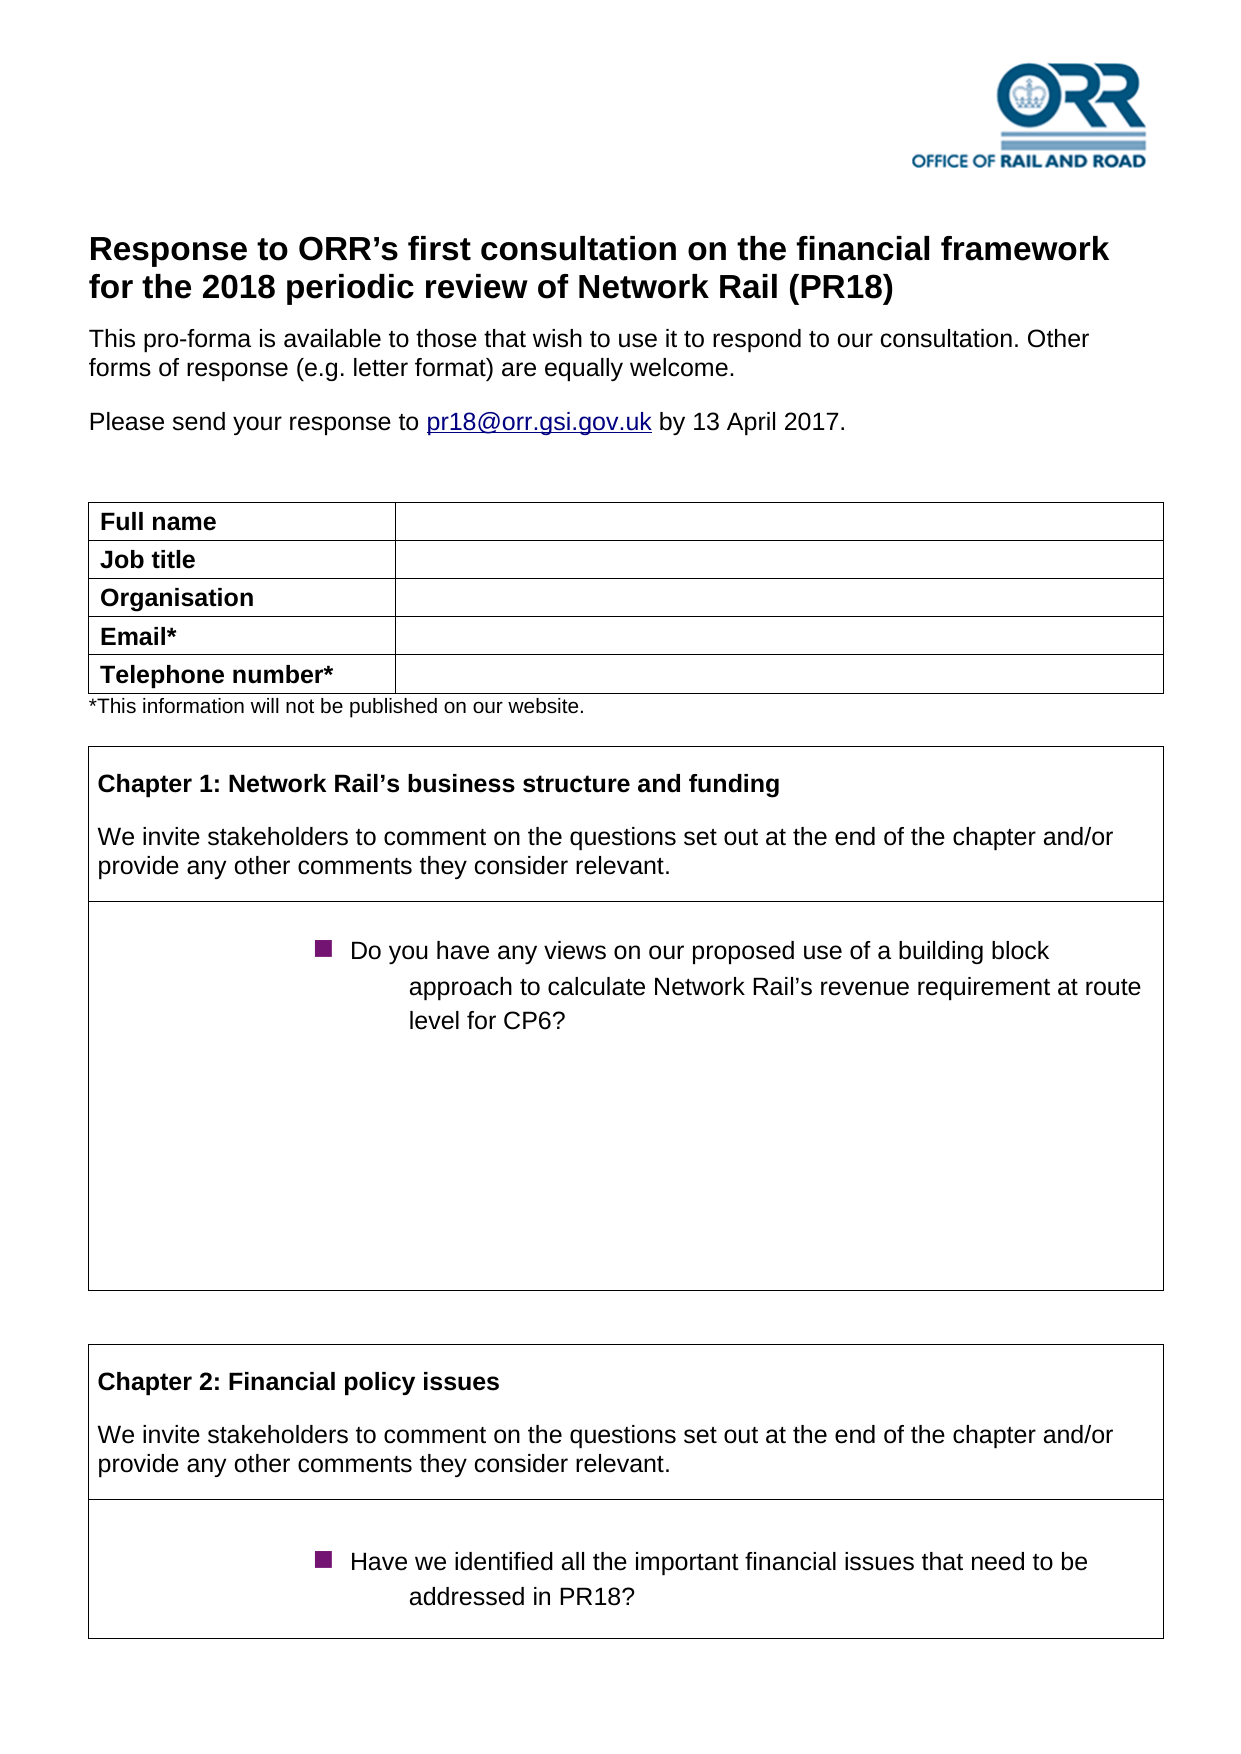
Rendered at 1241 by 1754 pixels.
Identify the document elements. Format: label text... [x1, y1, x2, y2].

table_cell [396, 541, 1163, 578]
table_header [396, 503, 1163, 540]
table_cell Telephone number* [89, 655, 395, 692]
table_cell [396, 579, 1163, 616]
subtitle Response to ORR’s first consultation on the financial framework for the 2018 periodic review of Network Rail (PR18) [89, 229, 1152, 306]
table_cell [396, 655, 1163, 692]
table_header Full name [89, 503, 395, 540]
table_cell Have we identified all the important financial issues that need to be addressed in PR18? [89, 1500, 1163, 1638]
table_cell Email* [89, 617, 395, 654]
text This pro-forma is available to those that wish to use it to respond to our consultation. Other forms of response (e.g. letter format) are equally welcome. [89, 324, 1152, 382]
table_cell Do you have any views on our proposed use of a building block approach to calculate Network Rail’s revenue requirement at route level for CP6? [89, 902, 1163, 1289]
table_cell [396, 617, 1163, 654]
table_header Chapter 2: Financial policy issues We invite stakeholders to comment on the questions set out at the end of the chapter and/or provide any other comments they consider relevant. [89, 1345, 1163, 1499]
text Please send your response to pr18@orr.gsi.gov.uk by 13 April 2017. [89, 407, 1152, 436]
text *This information will not be published on our website. [89, 694, 1152, 717]
table_header Chapter 1: Network Rail’s business structure and funding We invite stakeholders to comment on the questions set out at the end of the chapter and/or provide any other comments they consider relevant. [89, 747, 1163, 901]
table_cell Job title [89, 541, 395, 578]
table_cell Organisation [89, 579, 395, 616]
